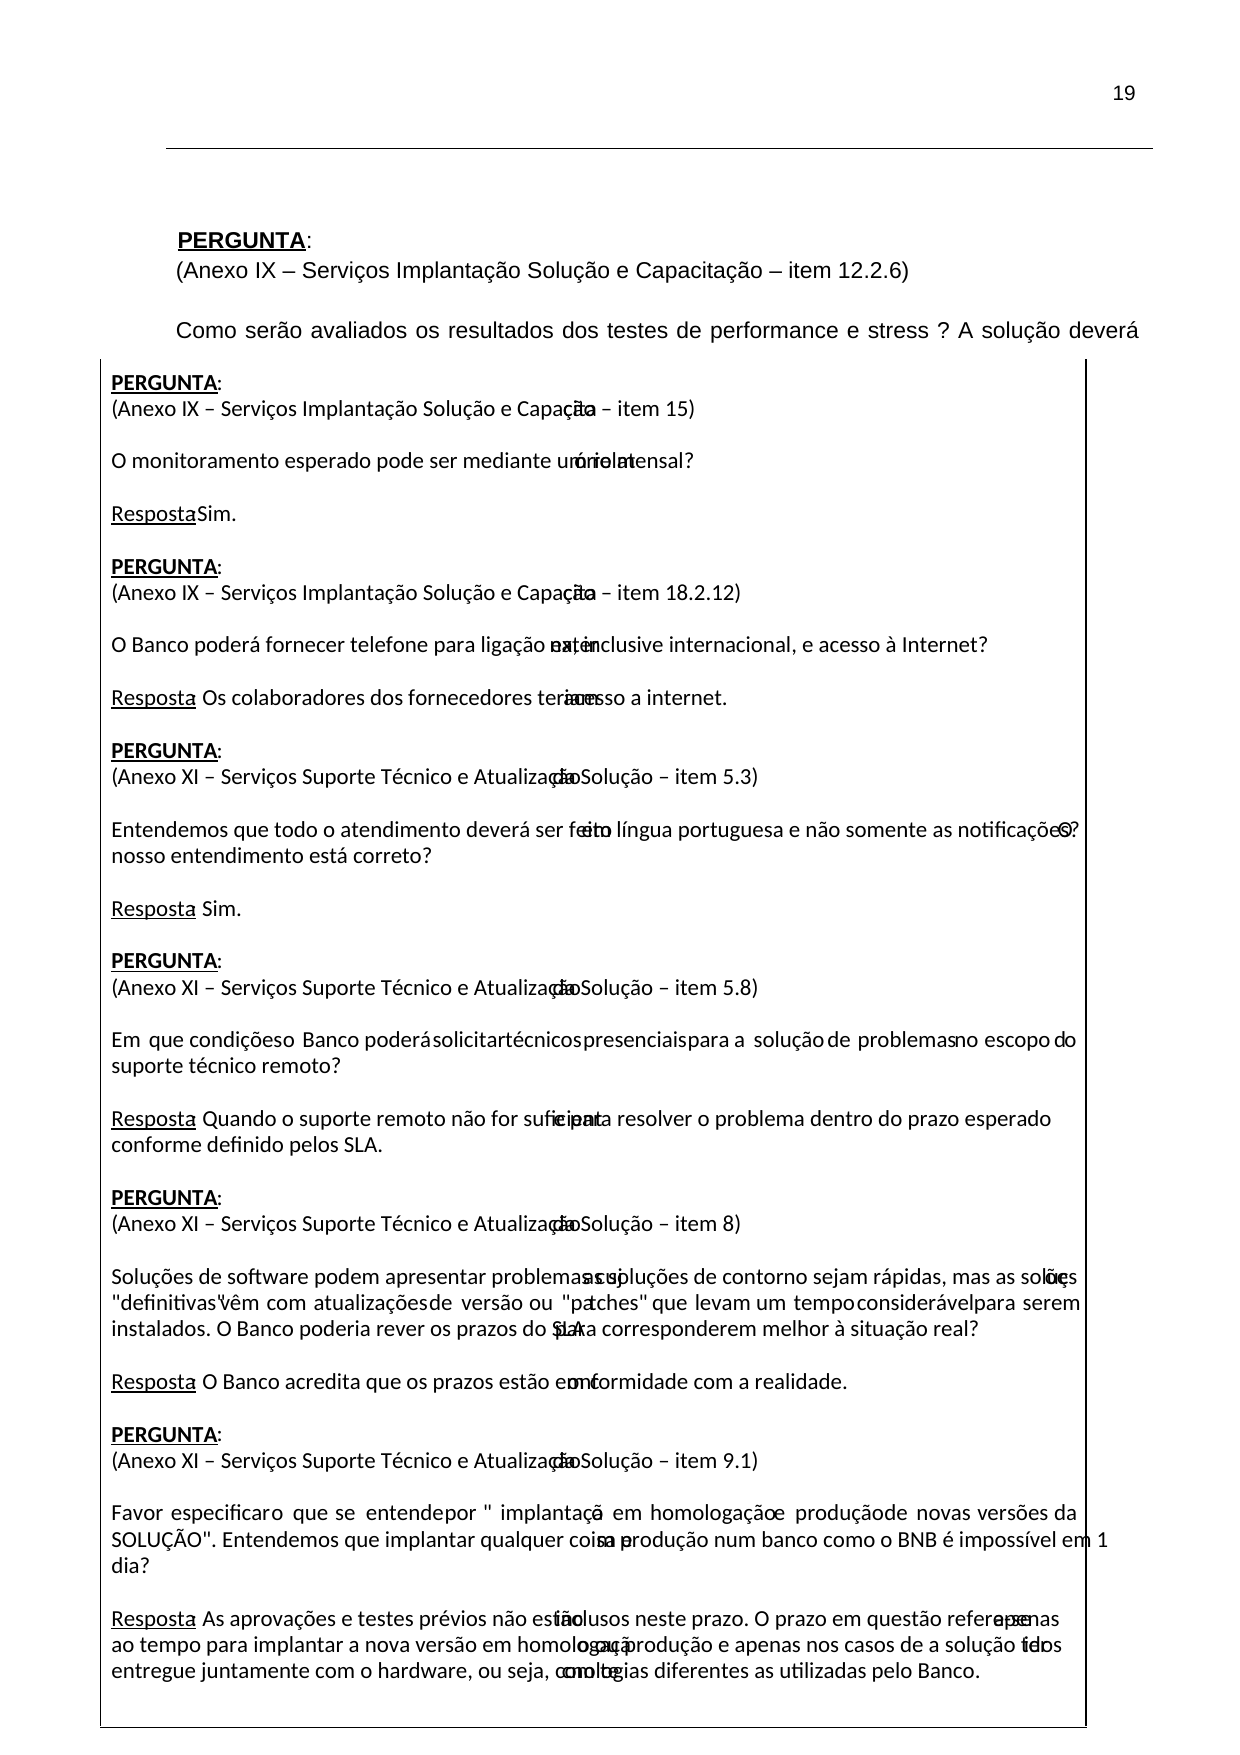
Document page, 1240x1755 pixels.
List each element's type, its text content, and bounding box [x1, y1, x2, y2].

text Resposta: Este requisito deverá ser retirado. [1087, 429, 1141, 454]
text Resposta: Este requisito deverá ser retirado. [176, 429, 1085, 454]
text Como serão avaliados os resultados dos testes de performance e stress ? A solução deverá incluir uma ferramenta de automatização ou será integrada a alguma ferramenta que o Banco já possui ? Quem dará o suporte ao uso desta ferramenta? [176, 318, 1141, 395]
text (Anexo IX – Serviços Implantação Solução e Capacitação – item 12.2.6) [176, 258, 1141, 284]
text PERGUNTA: [177, 227, 1142, 253]
